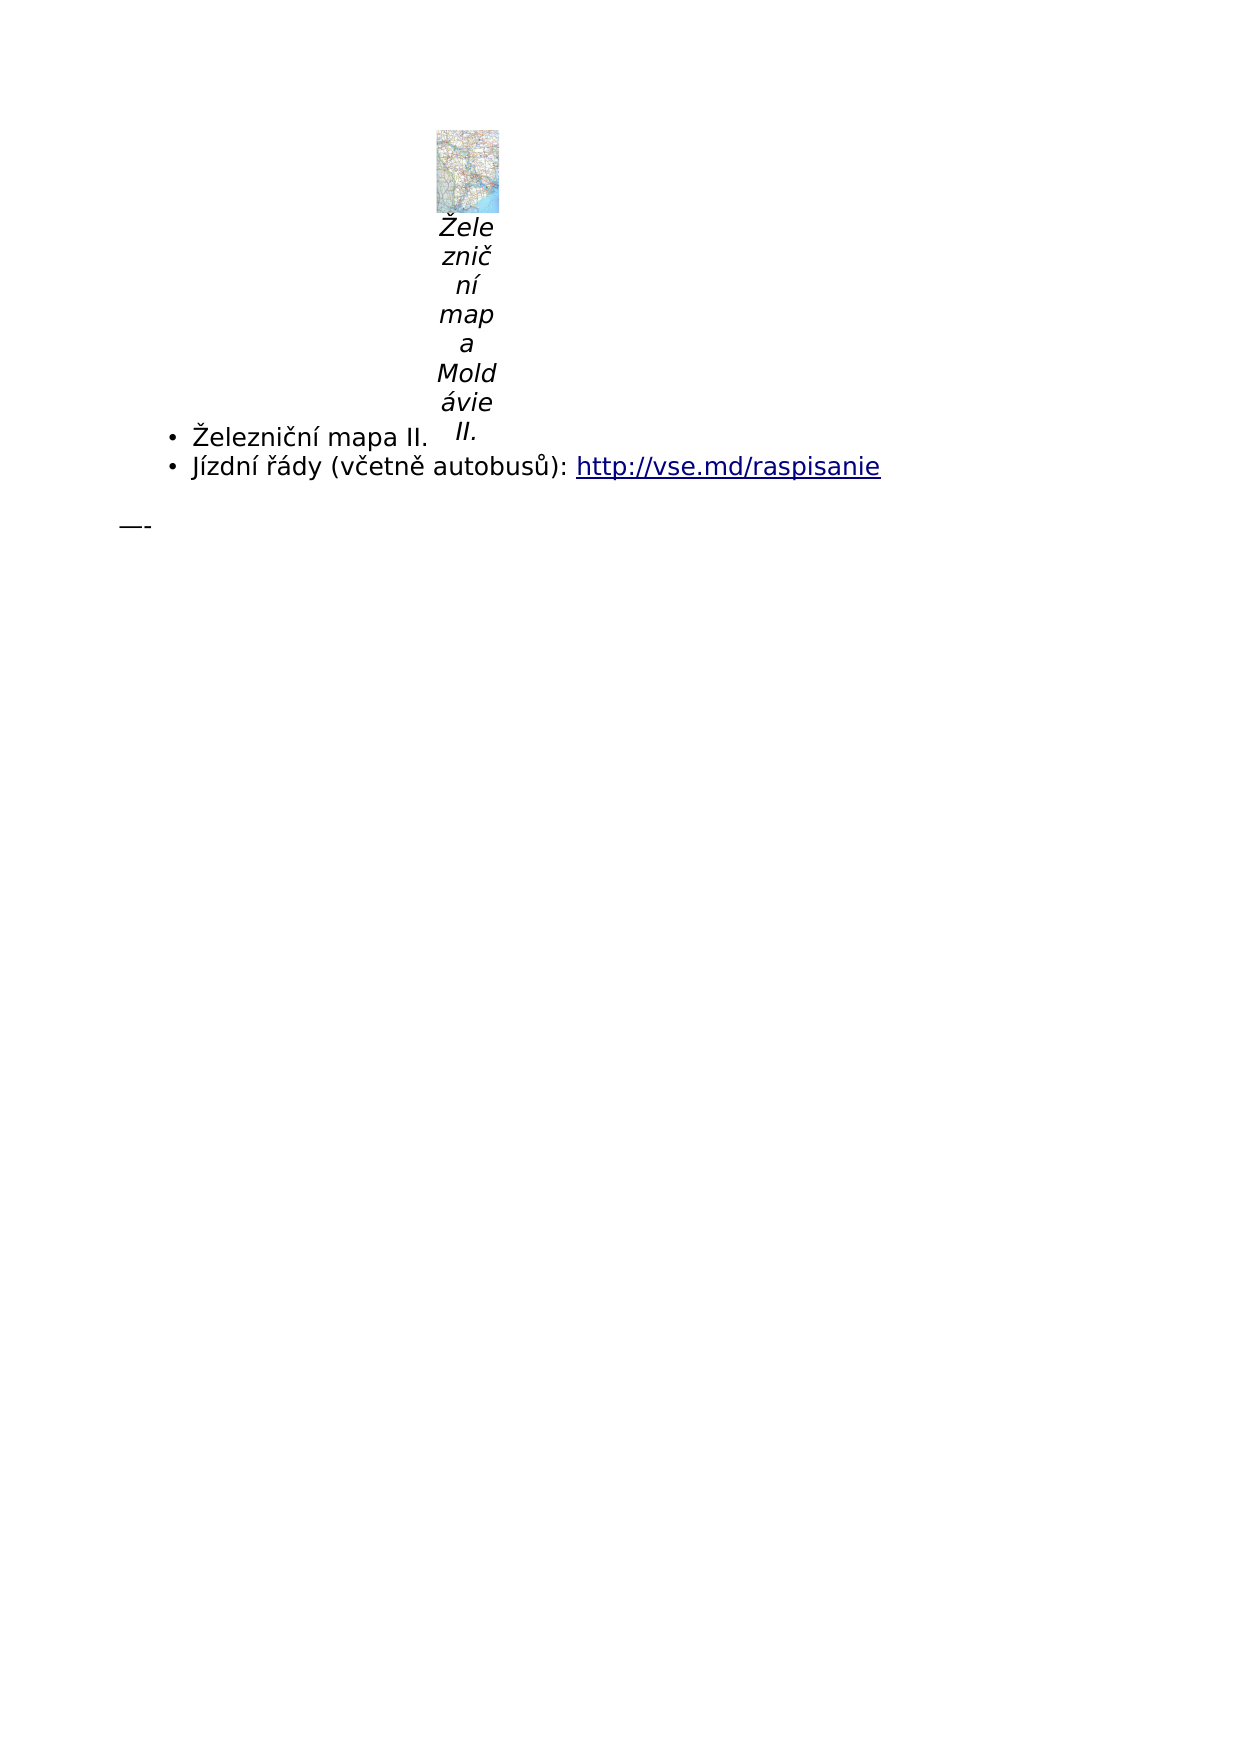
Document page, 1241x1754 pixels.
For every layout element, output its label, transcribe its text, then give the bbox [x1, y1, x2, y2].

list Jízdní řády (včetně autobusů): http://vse.md/raspisanie﻿ [177, 452, 1122, 481]
list Železniční mapa II. [177, 118, 1122, 452]
list Železniční mapa Moldávie II. [437, 213, 499, 446]
picture [436, 130, 500, 213]
text —- [118, 511, 1122, 540]
